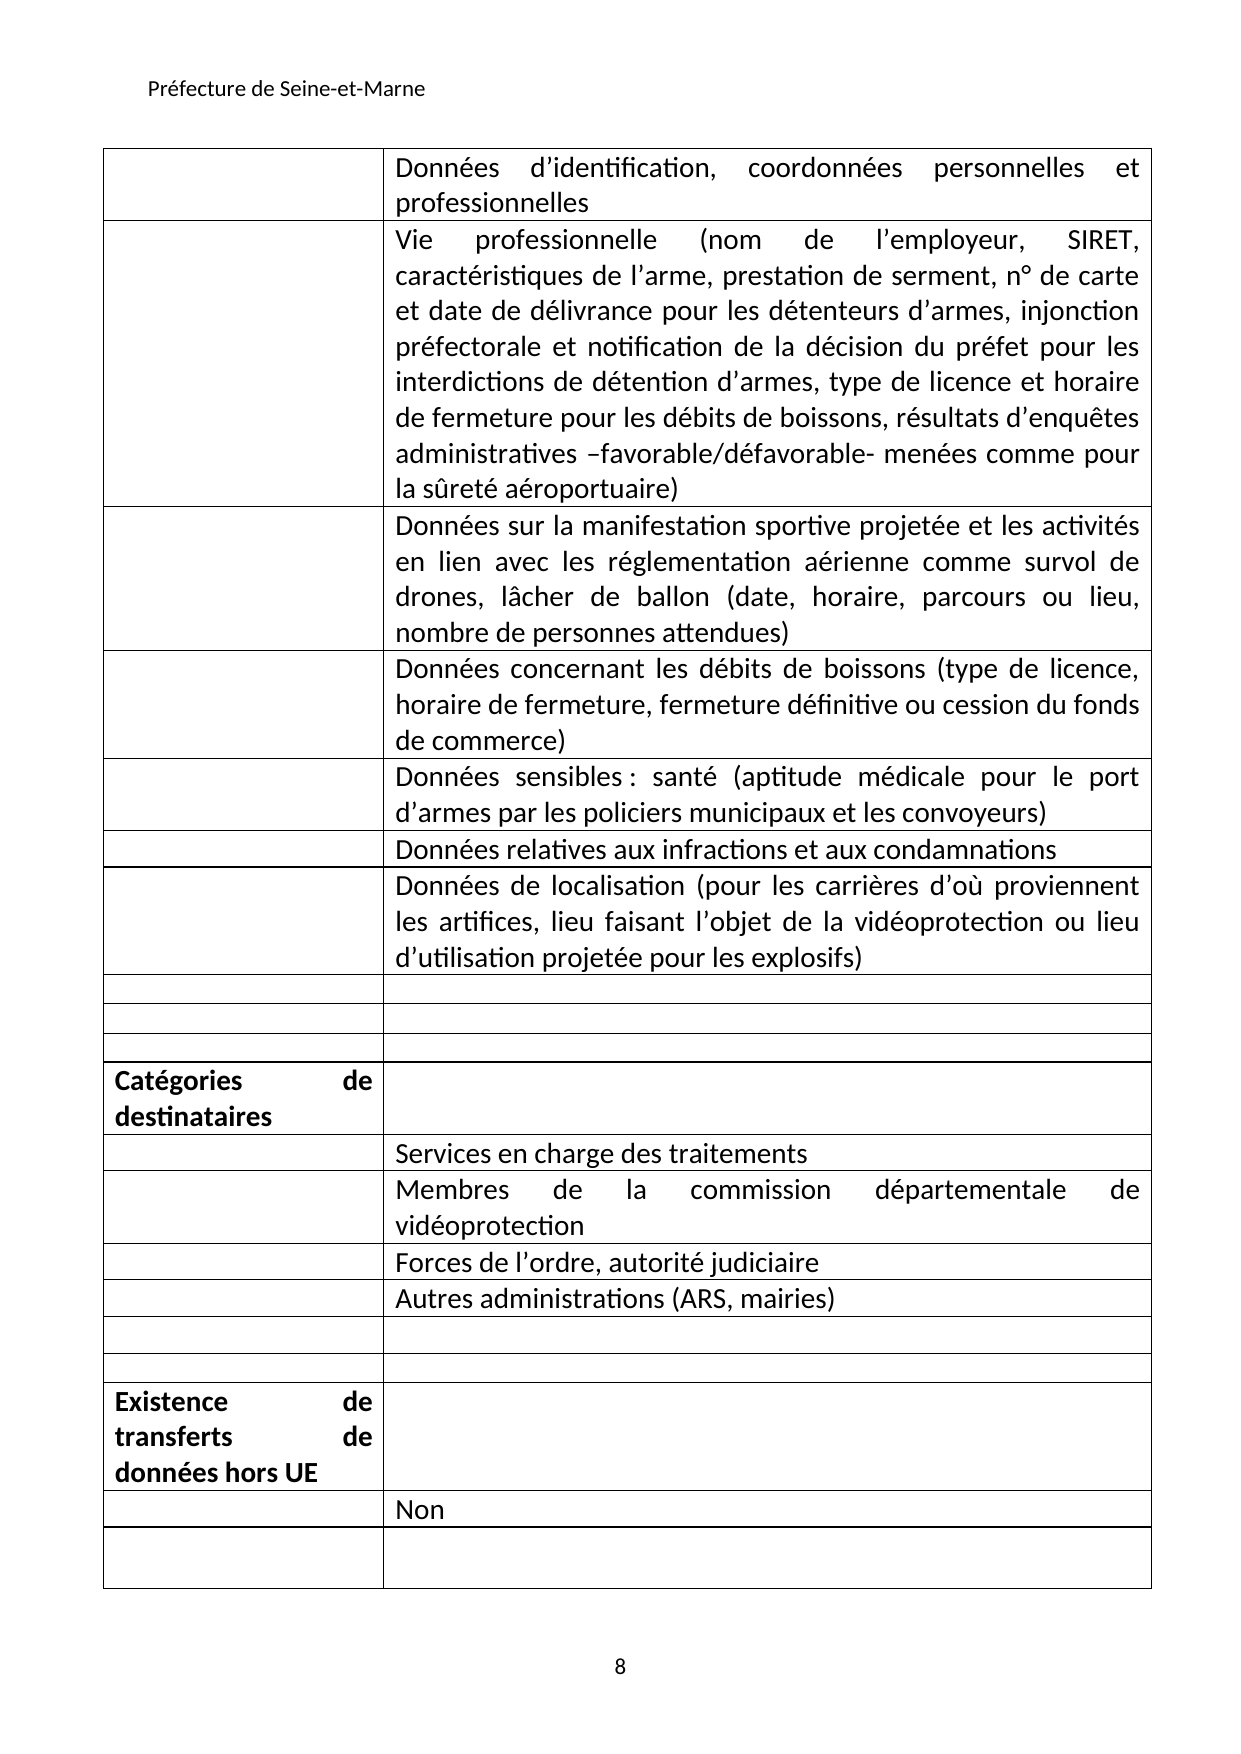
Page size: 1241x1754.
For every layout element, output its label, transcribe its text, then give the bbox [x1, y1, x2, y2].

table_cell [104, 1491, 383, 1526]
table_cell Données concernant les débits de boissons (type de licence, horaire de fermeture, fermeture définitive ou cession du fonds de commerce) [384, 651, 1151, 757]
table_cell [104, 1354, 383, 1382]
table_cell Autres administrations (ARS, mairies) [384, 1280, 1151, 1316]
table_cell [104, 868, 383, 974]
table_cell [384, 1354, 1151, 1382]
table_cell [104, 1171, 383, 1243]
table_cell [104, 149, 383, 220]
table_cell Existence de transferts de données hors UE [104, 1383, 383, 1490]
table_cell [384, 975, 1151, 1003]
table_cell Données sensibles : santé (aptitude médicale pour le port d’armes par les policiers municipaux et les convoyeurs) [384, 759, 1151, 830]
table_cell [384, 1004, 1151, 1032]
table_cell [384, 1063, 1151, 1134]
table_cell [384, 1034, 1151, 1061]
table_cell [104, 1528, 383, 1588]
table_cell [104, 1280, 383, 1316]
table_cell Vie professionnelle (nom de l’employeur, SIRET, caractéristiques de l’arme, prestation de serment, n° de carte et date de délivrance pour les détenteurs d’armes, injonction préfectorale et notification de la décision du préfet pour les interdictions de détention d’armes, type de licence et horaire de fermeture pour les débits de boissons, résultats d’enquêtes administratives –favorable/défavorable- menées comme pour la sûreté aéroportuaire) [384, 221, 1151, 506]
table_cell [104, 221, 383, 506]
table_cell [384, 1528, 1151, 1588]
table_cell [104, 1135, 383, 1170]
table_cell [104, 1244, 383, 1279]
table_cell [384, 1317, 1151, 1353]
table_cell Membres de la commission départementale de vidéoprotection [384, 1171, 1151, 1243]
table_cell Données de localisation (pour les carrières d’où proviennent les artifices, lieu faisant l’objet de la vidéoprotection ou lieu d’utilisation projetée pour les explosifs) [384, 868, 1151, 974]
table_cell Données sur la manifestation sportive projetée et les activités en lien avec les réglementation aérienne comme survol de drones, lâcher de ballon (date, horaire, parcours ou lieu, nombre de personnes attendues) [384, 507, 1151, 649]
table_cell Non [384, 1491, 1151, 1526]
table_cell [384, 1383, 1151, 1490]
table_cell [104, 831, 383, 866]
table_cell Services en charge des traitements [384, 1135, 1151, 1170]
table_cell Données d’identification, coordonnées personnelles et professionnelles [384, 149, 1151, 220]
table_cell [104, 1004, 383, 1032]
table_cell [104, 759, 383, 830]
table_cell [104, 975, 383, 1003]
table_cell Catégories de destinataires [104, 1063, 383, 1134]
table_cell Données relatives aux infractions et aux condamnations [384, 831, 1151, 866]
table_cell Forces de l’ordre, autorité judiciaire [384, 1244, 1151, 1279]
table_cell [104, 651, 383, 757]
table_cell [104, 1317, 383, 1353]
table_cell [104, 1034, 383, 1061]
table_cell [104, 507, 383, 649]
